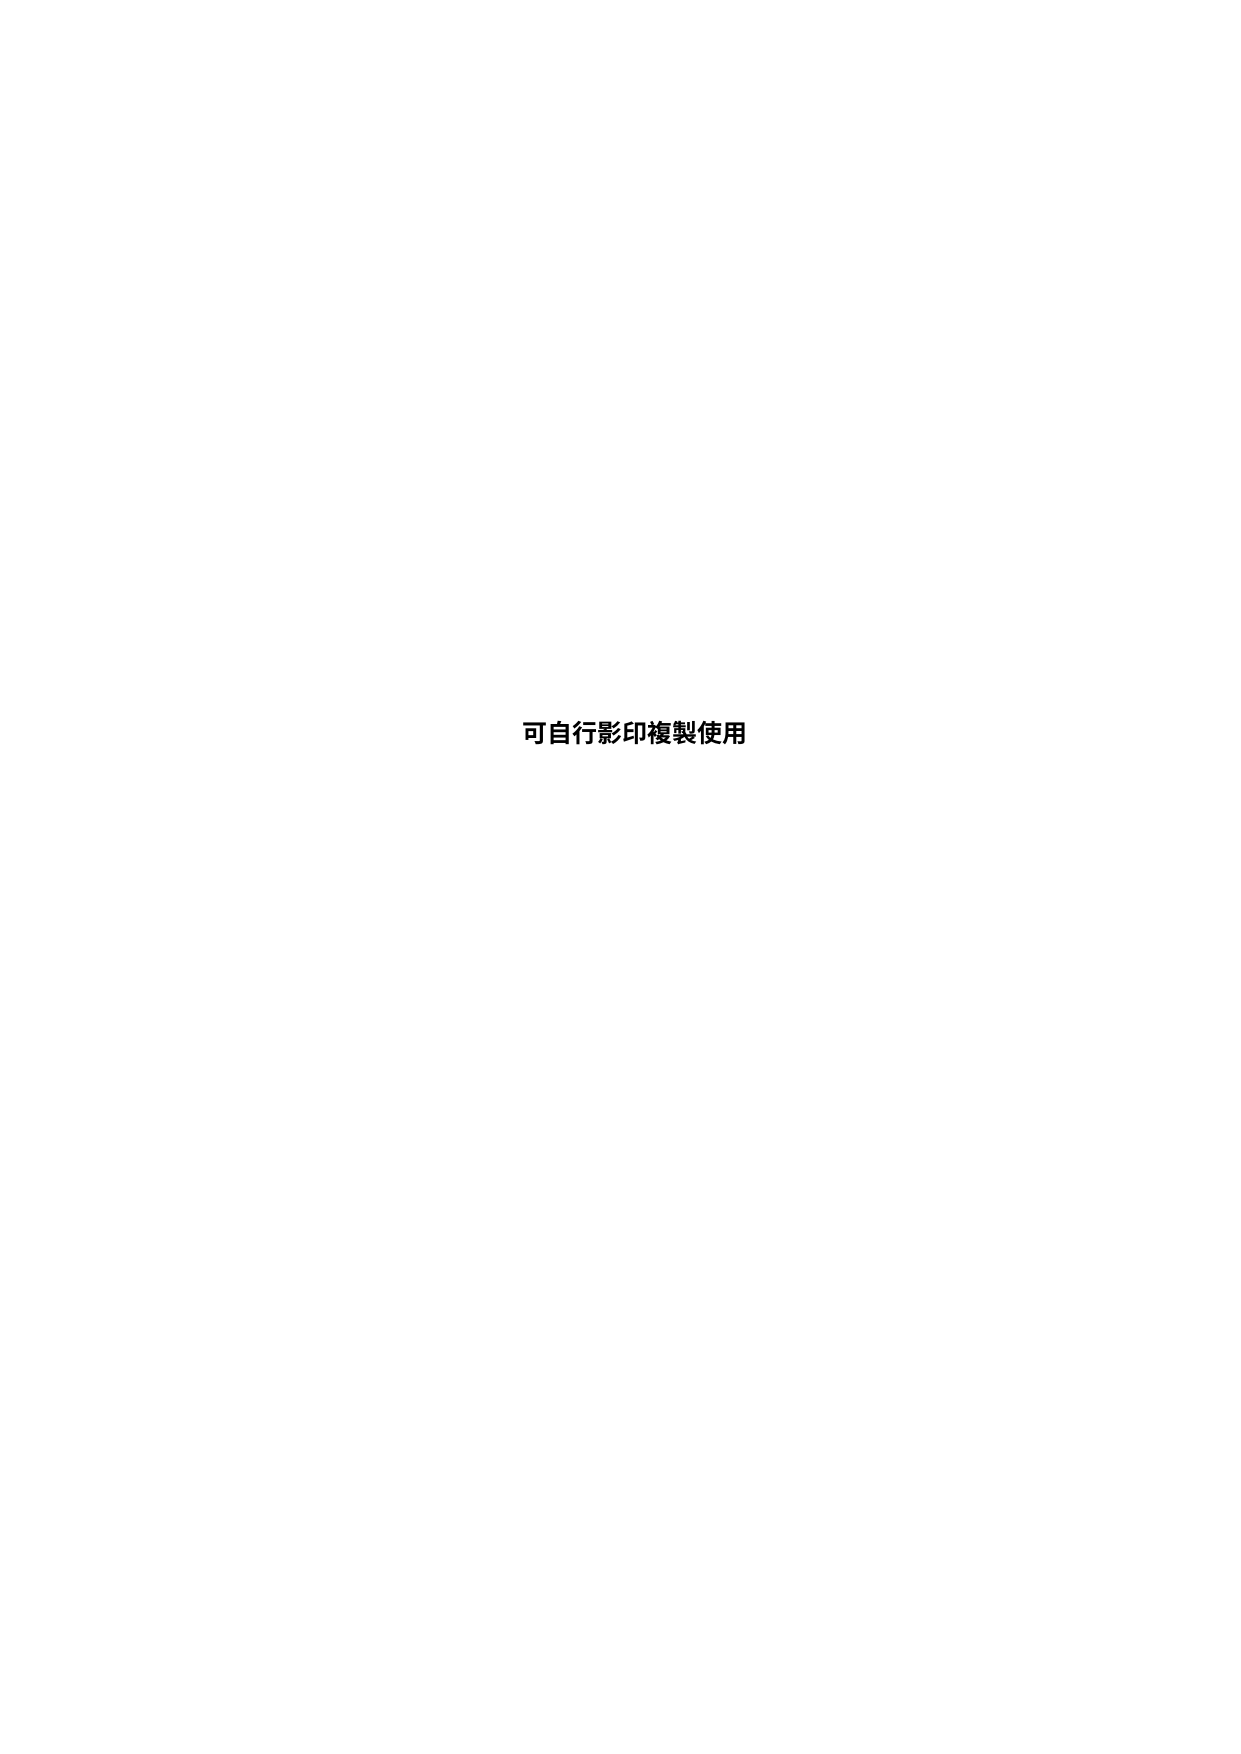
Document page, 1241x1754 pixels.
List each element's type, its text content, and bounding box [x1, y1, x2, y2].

text 可自行影印複製使用 [148, 689, 1122, 752]
